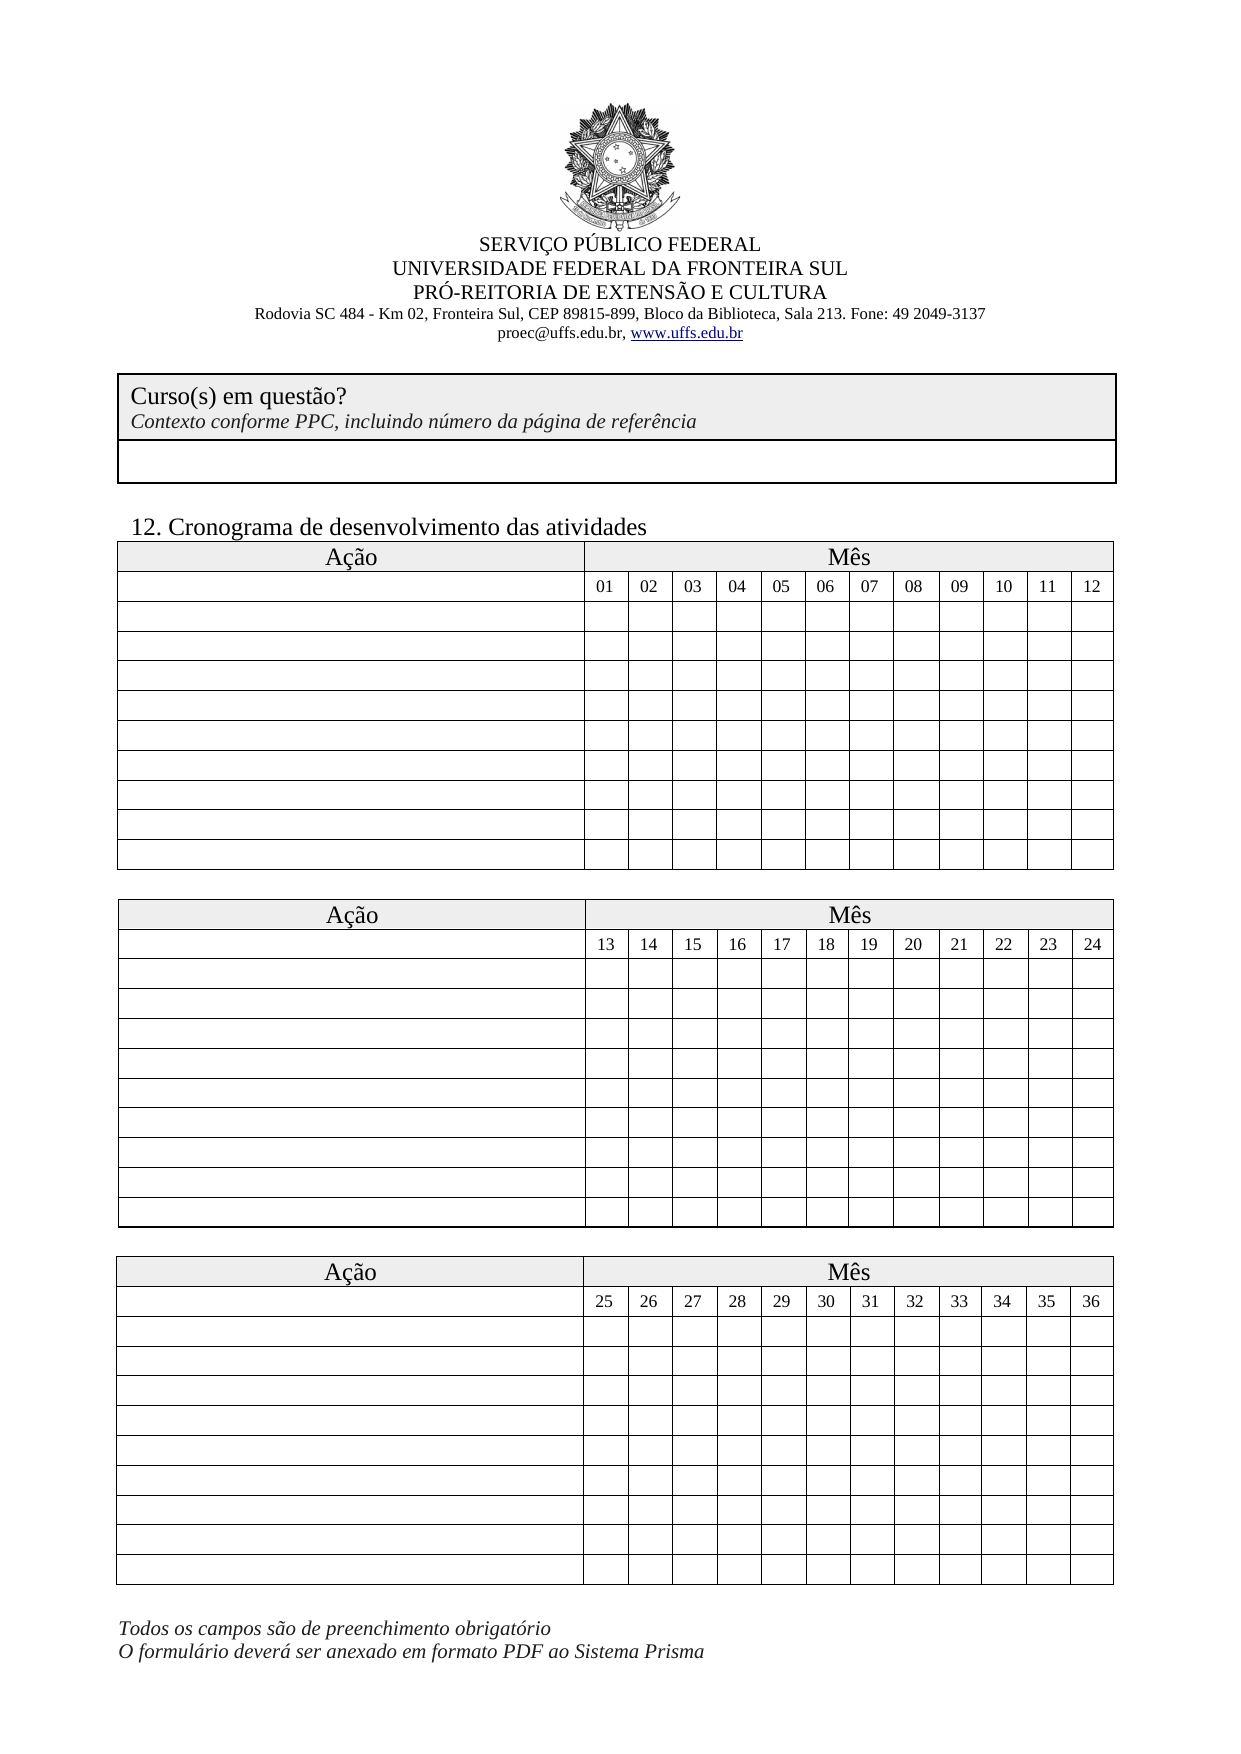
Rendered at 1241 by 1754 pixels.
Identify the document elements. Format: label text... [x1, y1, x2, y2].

table_cell [762, 959, 806, 988]
table_cell 26 [629, 1287, 672, 1316]
table_cell [1028, 632, 1071, 660]
table_cell [762, 721, 805, 750]
table_cell [584, 1406, 628, 1435]
table_cell [717, 691, 761, 720]
table_cell [940, 751, 983, 779]
table_cell [940, 661, 983, 690]
table_cell 36 [1071, 1287, 1113, 1316]
table_cell [940, 632, 983, 660]
table_cell 30 [807, 1287, 850, 1316]
table_cell [718, 1019, 761, 1048]
table_cell 21 [940, 930, 983, 958]
table_cell [1072, 691, 1113, 720]
table_cell [984, 1049, 1028, 1077]
table_cell 13 [586, 930, 628, 958]
table_cell [117, 1496, 583, 1524]
table_cell [629, 632, 672, 660]
table_cell [1027, 1317, 1070, 1346]
table_cell [762, 1466, 806, 1494]
table_cell [118, 810, 584, 839]
table_cell [718, 1347, 761, 1375]
table_cell [629, 1466, 672, 1494]
table_cell [762, 1138, 806, 1167]
table_cell [895, 1525, 939, 1554]
table_cell [895, 1555, 939, 1584]
table_cell [1071, 1436, 1113, 1465]
table_cell [1072, 810, 1113, 839]
picture [560, 103, 681, 232]
table_cell 01 [585, 572, 628, 601]
table_cell [806, 691, 849, 720]
table_cell [118, 602, 584, 631]
table_cell [940, 1555, 981, 1584]
table_cell [1028, 721, 1071, 750]
table_cell [718, 1496, 761, 1524]
table_cell [1027, 1555, 1070, 1584]
table_cell [850, 840, 893, 869]
table_cell [673, 1019, 717, 1048]
table_cell [762, 989, 806, 1018]
table_cell [117, 1406, 583, 1435]
table_cell [894, 602, 939, 631]
table_cell 03 [673, 572, 716, 601]
table_cell [806, 840, 849, 869]
table_cell [806, 751, 849, 779]
table_cell [984, 840, 1027, 869]
table_cell [718, 1466, 761, 1494]
table_cell [118, 781, 584, 809]
table_cell [118, 661, 584, 690]
table_cell [584, 1525, 628, 1554]
table_cell [984, 959, 1028, 988]
table_cell [1072, 721, 1113, 750]
table_cell [940, 721, 983, 750]
table_cell [1073, 959, 1113, 988]
table_cell [940, 602, 983, 631]
table_cell [762, 1198, 806, 1226]
table_cell [895, 1496, 939, 1524]
table_cell [940, 1436, 981, 1465]
table_cell [1073, 1198, 1113, 1226]
table_cell 04 [717, 572, 761, 601]
table_cell [585, 661, 628, 690]
table_cell [762, 810, 805, 839]
table_cell [629, 1108, 672, 1137]
table_cell 17 [762, 930, 806, 958]
table_cell [117, 1287, 583, 1316]
table_cell [586, 1108, 628, 1137]
table_cell [940, 840, 983, 869]
table_cell [807, 959, 848, 988]
table_cell [673, 1079, 717, 1107]
table_cell [1071, 1466, 1113, 1494]
table_cell [119, 1138, 585, 1167]
table_cell [673, 959, 717, 988]
table_cell [585, 602, 628, 631]
table_cell [586, 1049, 628, 1077]
table_cell [585, 751, 628, 779]
table_cell [1071, 1347, 1113, 1375]
table_cell [850, 602, 893, 631]
table_cell [940, 989, 983, 1018]
table_cell [851, 1496, 894, 1524]
table_cell [584, 1496, 628, 1524]
table_cell 29 [762, 1287, 806, 1316]
table_cell [984, 1019, 1028, 1048]
table_cell [673, 1317, 717, 1346]
table_cell [673, 781, 716, 809]
table_cell [1073, 1049, 1113, 1077]
table_cell [807, 1376, 850, 1405]
table_cell [850, 691, 893, 720]
table_cell [1029, 1108, 1072, 1137]
table_cell [850, 721, 893, 750]
table_cell [586, 1168, 628, 1197]
table_cell [629, 1317, 672, 1346]
table_cell [1072, 781, 1113, 809]
table_header Mês [584, 1257, 1113, 1286]
table_cell [849, 1198, 893, 1226]
table_cell 18 [807, 930, 848, 958]
table_cell [762, 691, 805, 720]
table_cell [807, 1317, 850, 1346]
table_cell [1071, 1376, 1113, 1405]
table_cell [762, 1079, 806, 1107]
table_cell [118, 691, 584, 720]
table_cell [1072, 751, 1113, 779]
table_cell [717, 810, 761, 839]
table_cell [849, 1138, 893, 1167]
table_cell [117, 1317, 583, 1346]
table_cell [806, 632, 849, 660]
table_cell [718, 1555, 761, 1584]
table_header Ação [119, 900, 585, 928]
table_cell [629, 751, 672, 779]
table_cell [849, 989, 893, 1018]
table_cell [629, 691, 672, 720]
table_cell [806, 721, 849, 750]
table_cell [629, 1049, 672, 1077]
table_cell [119, 1079, 585, 1107]
table_cell [586, 959, 628, 988]
table_cell [1029, 959, 1072, 988]
table_cell [895, 1466, 939, 1494]
table_cell [717, 602, 761, 631]
table_cell [806, 661, 849, 690]
text 12. Cronograma de desenvolvimento das atividades [118, 512, 1122, 541]
table_cell [982, 1436, 1026, 1465]
table_cell [762, 1317, 806, 1346]
table_cell [119, 1049, 585, 1077]
table_cell [940, 1376, 981, 1405]
table_cell [673, 691, 716, 720]
table_cell [718, 1079, 761, 1107]
table_cell [807, 1525, 850, 1554]
table_cell [762, 1496, 806, 1524]
table_cell [118, 632, 584, 660]
table_cell [585, 781, 628, 809]
table_cell [629, 1347, 672, 1375]
table_cell [673, 840, 716, 869]
table_cell 05 [762, 572, 805, 601]
table_cell [673, 1525, 717, 1554]
table_cell [673, 1198, 717, 1226]
table_cell 35 [1027, 1287, 1070, 1316]
table_cell [117, 1376, 583, 1405]
table_cell 08 [894, 572, 939, 601]
table_cell [850, 661, 893, 690]
table_cell [940, 1317, 981, 1346]
table_cell [807, 1436, 850, 1465]
table_cell [1029, 1079, 1072, 1107]
table_cell [1027, 1496, 1070, 1524]
table_cell [117, 1525, 583, 1554]
table_cell [718, 989, 761, 1018]
table_cell [940, 1108, 983, 1137]
table_cell [850, 751, 893, 779]
table_cell [894, 1138, 939, 1167]
table_cell [849, 1079, 893, 1107]
table_cell [1073, 989, 1113, 1018]
table_cell [984, 1168, 1028, 1197]
table_cell [585, 632, 628, 660]
table_cell [806, 810, 849, 839]
text Todos os campos são de preenchimento obrigatório [118, 1615, 1122, 1639]
table_cell [894, 959, 939, 988]
table_cell [1028, 691, 1071, 720]
table_cell [940, 959, 983, 988]
table_cell [807, 1049, 848, 1077]
table_cell [762, 602, 805, 631]
table_cell [894, 1049, 939, 1077]
table_cell [851, 1406, 894, 1435]
table_cell [894, 781, 939, 809]
table_cell [673, 1466, 717, 1494]
table_cell [762, 1376, 806, 1405]
table_cell [940, 1406, 981, 1435]
table_cell [1027, 1406, 1070, 1435]
table_cell [1072, 840, 1113, 869]
table_cell [762, 751, 805, 779]
table_cell [807, 1138, 848, 1167]
table_cell [851, 1347, 894, 1375]
table_header Mês [585, 542, 1113, 571]
table_cell [117, 1466, 583, 1494]
table_cell [586, 1198, 628, 1226]
table_cell [718, 1108, 761, 1137]
table_cell [762, 1108, 806, 1137]
table_cell [1027, 1436, 1070, 1465]
table_cell [119, 989, 585, 1018]
table_cell [1029, 1198, 1072, 1226]
table_cell [894, 1108, 939, 1137]
table_cell [717, 721, 761, 750]
table_cell [807, 1168, 848, 1197]
table_cell [717, 661, 761, 690]
table_cell [673, 1555, 717, 1584]
table_cell [673, 632, 716, 660]
table_cell [982, 1347, 1026, 1375]
table_cell [586, 1079, 628, 1107]
table_cell 10 [984, 572, 1027, 601]
table_cell [762, 840, 805, 869]
table_cell [629, 1525, 672, 1554]
table_cell [718, 1168, 761, 1197]
table_cell [673, 1049, 717, 1077]
table_cell [1028, 751, 1071, 779]
table_cell [629, 959, 672, 988]
table_cell [1028, 810, 1071, 839]
table_cell [894, 989, 939, 1018]
table_cell [1029, 1168, 1072, 1197]
table_cell 23 [1029, 930, 1072, 958]
table_cell [717, 781, 761, 809]
table_cell [894, 1198, 939, 1226]
table_cell [762, 1049, 806, 1077]
table_cell 24 [1073, 930, 1113, 958]
table_cell [119, 1198, 585, 1226]
table_cell 34 [982, 1287, 1026, 1316]
table_cell [718, 1317, 761, 1346]
table_cell [629, 721, 672, 750]
table_cell [629, 1019, 672, 1048]
table_cell [1028, 781, 1071, 809]
table_cell [940, 1496, 981, 1524]
table_cell [673, 810, 716, 839]
table_cell [629, 1496, 672, 1524]
table_header Ação [117, 1257, 583, 1286]
table_cell [673, 1138, 717, 1167]
table_cell [894, 632, 939, 660]
table_cell [984, 989, 1028, 1018]
table_cell [1027, 1376, 1070, 1405]
table_cell [1029, 1049, 1072, 1077]
table_cell [119, 1108, 585, 1137]
table_cell [673, 1376, 717, 1405]
table_cell [673, 602, 716, 631]
table_cell [584, 1436, 628, 1465]
table_cell [850, 781, 893, 809]
table_cell [895, 1347, 939, 1375]
table_cell [117, 1436, 583, 1465]
table_cell [806, 781, 849, 809]
table_cell [1027, 1525, 1070, 1554]
table_cell [984, 1138, 1028, 1167]
table_cell [673, 1347, 717, 1375]
table_cell [1073, 1108, 1113, 1137]
table_cell [629, 602, 672, 631]
table_cell [940, 1525, 981, 1554]
table_cell [940, 1347, 981, 1375]
table_cell [895, 1406, 939, 1435]
table_cell 33 [940, 1287, 981, 1316]
table_cell [117, 1555, 583, 1584]
table_cell [807, 1198, 848, 1226]
table_cell [982, 1525, 1026, 1554]
table_cell [762, 1436, 806, 1465]
table_cell [584, 1347, 628, 1375]
table_cell [629, 1555, 672, 1584]
table_cell [895, 1376, 939, 1405]
table_cell [585, 810, 628, 839]
table_cell [718, 1436, 761, 1465]
table_cell [849, 959, 893, 988]
table_cell [673, 1406, 717, 1435]
table_cell 02 [629, 572, 672, 601]
table_cell [807, 1406, 850, 1435]
table_cell 19 [849, 930, 893, 958]
table_cell [1027, 1347, 1070, 1375]
table_cell [894, 661, 939, 690]
table_cell [1028, 661, 1071, 690]
table_cell [629, 1436, 672, 1465]
table_cell 27 [673, 1287, 717, 1316]
table_cell [673, 721, 716, 750]
table_cell [807, 1496, 850, 1524]
table_cell [1029, 1138, 1072, 1167]
table_cell [851, 1376, 894, 1405]
table_cell 14 [629, 930, 672, 958]
table_cell [629, 781, 672, 809]
table_cell [584, 1466, 628, 1494]
table_cell [118, 751, 584, 779]
table_cell [629, 661, 672, 690]
table_cell [673, 1436, 717, 1465]
table_cell [894, 810, 939, 839]
table_cell [940, 1168, 983, 1197]
table_cell [718, 1138, 761, 1167]
table_cell [984, 691, 1027, 720]
table_cell [717, 751, 761, 779]
table_cell [673, 1168, 717, 1197]
table_cell [807, 1019, 848, 1048]
table_cell [984, 1198, 1028, 1226]
table_cell [894, 721, 939, 750]
table_cell [629, 1138, 672, 1167]
table_cell [849, 1108, 893, 1137]
table_cell [940, 810, 983, 839]
table_cell [718, 959, 761, 988]
table_cell [629, 840, 672, 869]
table_cell [982, 1406, 1026, 1435]
table_cell [584, 1555, 628, 1584]
table_cell [119, 1168, 585, 1197]
table_cell [1073, 1168, 1113, 1197]
table_cell [940, 781, 983, 809]
table_cell [585, 840, 628, 869]
table_cell [1027, 1466, 1070, 1494]
table_cell [1028, 840, 1071, 869]
table_cell [806, 602, 849, 631]
table_cell [586, 1019, 628, 1048]
table_cell [762, 1168, 806, 1197]
table_cell [762, 1019, 806, 1048]
table_cell [762, 661, 805, 690]
table_cell [940, 1079, 983, 1107]
table_header Ação [118, 542, 584, 571]
text O formulário deverá ser anexado em formato PDF ao Sistema Prisma [118, 1639, 1122, 1663]
table_cell [584, 1376, 628, 1405]
table_cell [851, 1555, 894, 1584]
table_cell [849, 1049, 893, 1077]
table_cell 06 [806, 572, 849, 601]
table_cell 11 [1028, 572, 1071, 601]
table_cell [895, 1317, 939, 1346]
table_cell 20 [894, 930, 939, 958]
table_cell [673, 751, 716, 779]
table_cell [984, 810, 1027, 839]
table_cell [762, 1525, 806, 1554]
table_cell [982, 1376, 1026, 1405]
table_cell [717, 840, 761, 869]
table_cell 28 [718, 1287, 761, 1316]
table_cell [118, 721, 584, 750]
table_cell [717, 632, 761, 660]
table_cell [629, 810, 672, 839]
table_cell [807, 989, 848, 1018]
table_cell [1029, 989, 1072, 1018]
table_cell [1072, 632, 1113, 660]
table_cell [851, 1317, 894, 1346]
table_cell [585, 721, 628, 750]
table_cell [673, 661, 716, 690]
table_cell [894, 840, 939, 869]
table_cell [982, 1466, 1026, 1494]
table_cell [940, 691, 983, 720]
table_cell [940, 1019, 983, 1048]
table_cell [982, 1496, 1026, 1524]
table_cell [984, 602, 1027, 631]
table_cell [762, 632, 805, 660]
table_cell 07 [850, 572, 893, 601]
table_cell [982, 1317, 1026, 1346]
table_cell [718, 1049, 761, 1077]
table_cell [807, 1079, 848, 1107]
table_cell [673, 989, 717, 1018]
table_cell [1029, 1019, 1072, 1048]
table_cell [673, 1496, 717, 1524]
table_cell [762, 781, 805, 809]
table_cell 31 [851, 1287, 894, 1316]
table_cell [984, 781, 1027, 809]
table_cell [1073, 1079, 1113, 1107]
table_cell 25 [584, 1287, 628, 1316]
table_cell [117, 1347, 583, 1375]
table_cell [1073, 1138, 1113, 1167]
table_cell [762, 1347, 806, 1375]
table_cell [807, 1108, 848, 1137]
table_cell [718, 1406, 761, 1435]
table_cell [119, 441, 1115, 482]
table_cell [984, 751, 1027, 779]
table_cell [586, 1138, 628, 1167]
table_cell [762, 1555, 806, 1584]
table_cell [1028, 602, 1071, 631]
table_cell [584, 1317, 628, 1346]
table_cell [984, 721, 1027, 750]
table_cell [1071, 1317, 1113, 1346]
table_cell [984, 1079, 1028, 1107]
table_cell [1072, 602, 1113, 631]
table_cell [629, 989, 672, 1018]
table_cell 12 [1072, 572, 1113, 601]
table_cell [982, 1555, 1026, 1584]
table_cell [119, 930, 585, 958]
table_cell [851, 1436, 894, 1465]
table_cell [894, 1168, 939, 1197]
table_cell [118, 572, 584, 601]
table_cell [629, 1198, 672, 1226]
table_cell [1071, 1555, 1113, 1584]
table_cell [718, 1376, 761, 1405]
table_cell [762, 1406, 806, 1435]
table_cell 09 [940, 572, 983, 601]
table_cell [895, 1436, 939, 1465]
table_cell [807, 1555, 850, 1584]
table_cell [807, 1466, 850, 1494]
table_cell [849, 1019, 893, 1048]
table_cell [1073, 1019, 1113, 1048]
table_cell [629, 1406, 672, 1435]
table_cell [851, 1525, 894, 1554]
table_cell [940, 1198, 983, 1226]
table_cell [718, 1198, 761, 1226]
table_cell [851, 1466, 894, 1494]
table_cell [1072, 661, 1113, 690]
table_cell [629, 1079, 672, 1107]
table_cell [984, 1108, 1028, 1137]
table_cell [1071, 1496, 1113, 1524]
table_cell [940, 1049, 983, 1077]
table_cell [629, 1376, 672, 1405]
table_cell [850, 632, 893, 660]
table_cell [894, 691, 939, 720]
table_cell [1071, 1525, 1113, 1554]
table_cell 32 [895, 1287, 939, 1316]
table_cell 16 [718, 930, 761, 958]
table_cell [118, 840, 584, 869]
table_cell [807, 1347, 850, 1375]
table_cell [940, 1138, 983, 1167]
table_cell [586, 989, 628, 1018]
table_cell [984, 661, 1027, 690]
table_cell [850, 810, 893, 839]
table_cell [119, 1019, 585, 1048]
table_cell [849, 1168, 893, 1197]
table_cell [629, 1168, 672, 1197]
table_cell Curso(s) em questão? Contexto conforme PPC, incluindo número da página de referência [119, 375, 1115, 439]
table_cell [718, 1525, 761, 1554]
table_cell [894, 751, 939, 779]
table_cell [119, 959, 585, 988]
table_cell [1071, 1406, 1113, 1435]
table_cell 22 [984, 930, 1028, 958]
table_cell 15 [673, 930, 717, 958]
table_cell [894, 1019, 939, 1048]
table_header Mês [586, 900, 1113, 928]
table_cell [673, 1108, 717, 1137]
table_cell [940, 1466, 981, 1494]
table_cell [984, 632, 1027, 660]
table_cell [894, 1079, 939, 1107]
table_cell [585, 691, 628, 720]
